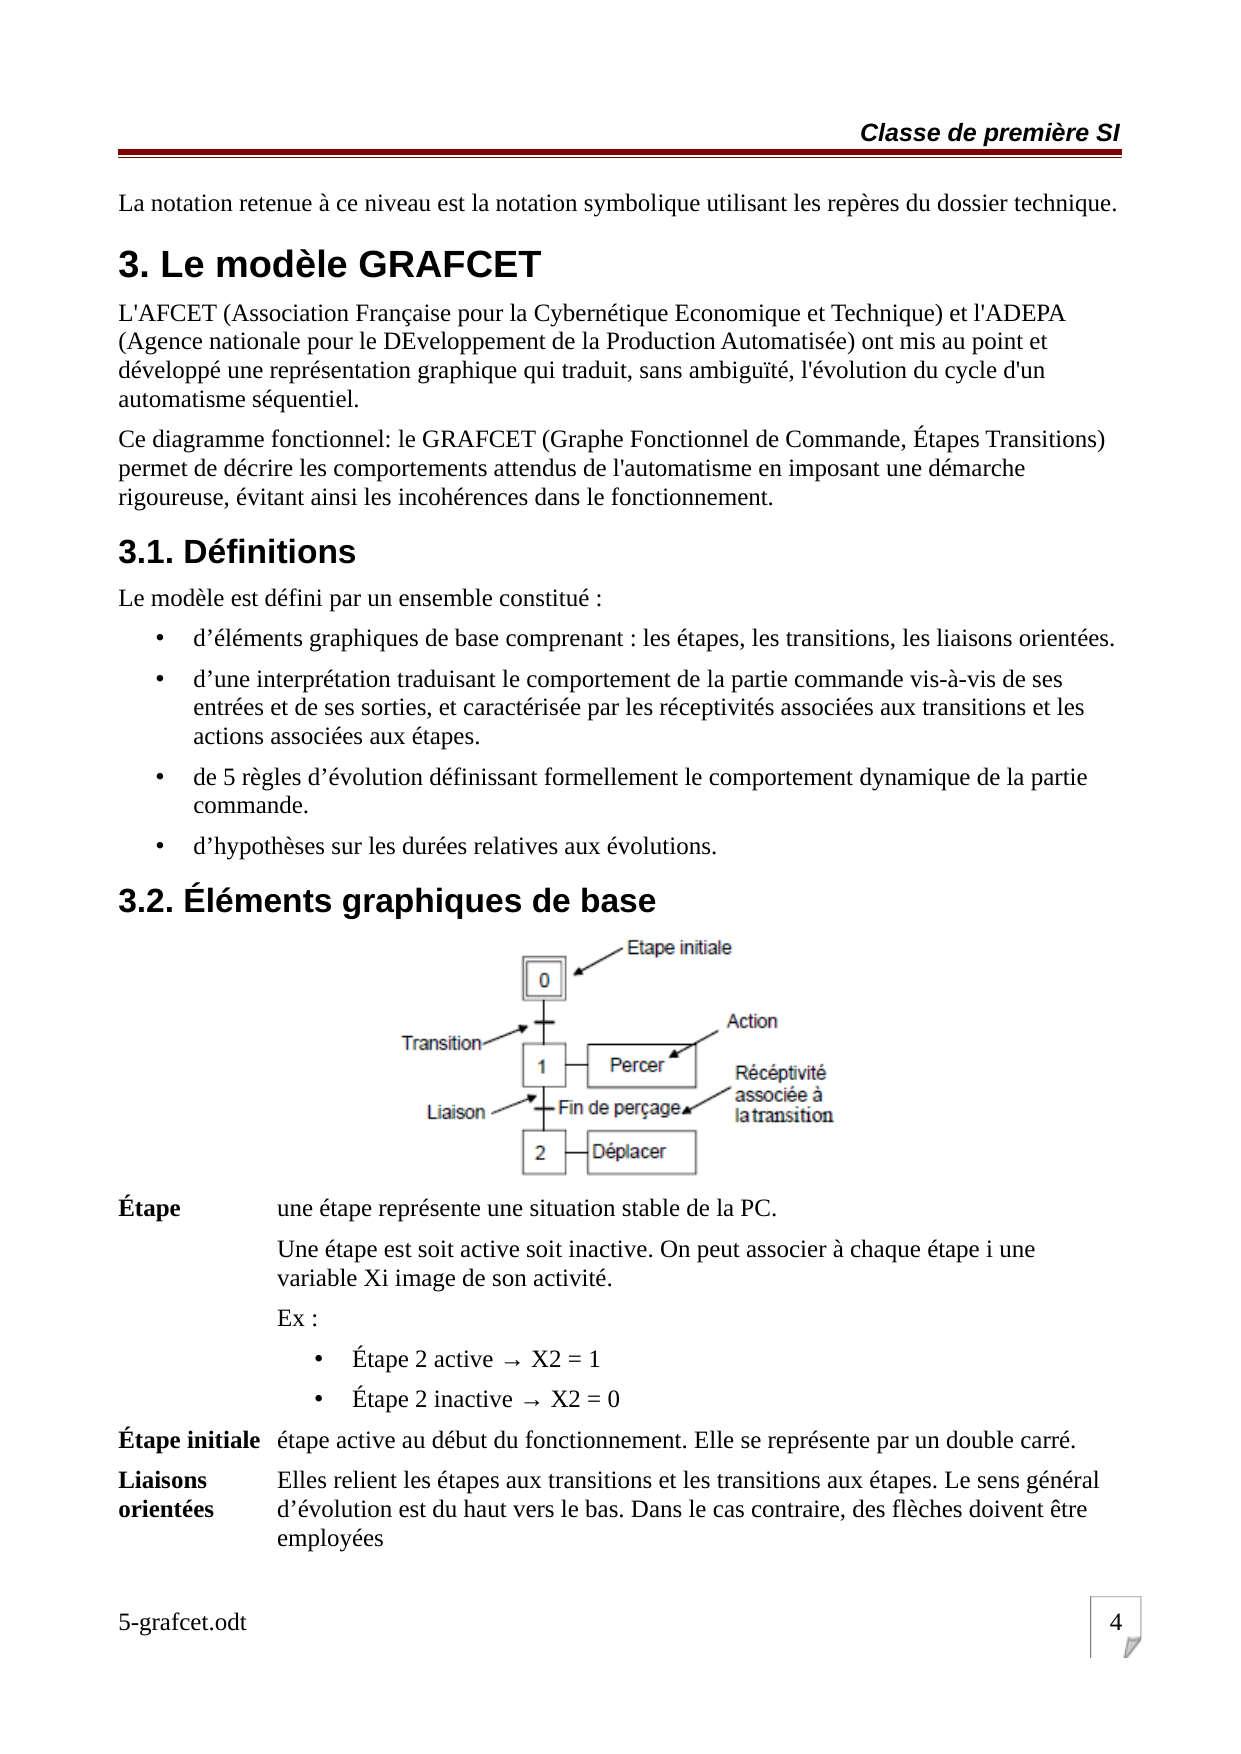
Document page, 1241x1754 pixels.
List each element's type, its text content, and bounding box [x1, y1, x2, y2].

picture [396, 931, 844, 1182]
text Ce diagramme fonctionnel: le GRAFCET (Graphe Fonctionnel de Commande, Étapes Transitions) permet de décrire les comportements attendus de l'automatisme en imposant une démarche rigoureuse, évitant ainsi les incohérences dans le fonctionnement. [118, 424, 1122, 511]
text Le modèle est défini par un ensemble constitué : [118, 583, 1122, 611]
table_header une étape représente une situation stable de la PC. Une étape est soit active soit inactive. On peut associer à chaque étape i une variable Xi image de son activité. Ex : Étape 2 active → X2 = 1 Étape 2 inactive → X2 = 0 [277, 1194, 1122, 1425]
text L'AFCET (Association Française pour la Cybernétique Economique et Technique) et l'ADEPA (Agence nationale pour le DEveloppement de la Production Automatisée) ont mis au point et développé une représentation graphique qui traduit, sans ambiguïté, l'évolution du cycle d'un automatisme séquentiel. [118, 298, 1122, 413]
list d’hypothèses sur les durées relatives aux évolutions. [156, 831, 1122, 860]
table_cell Liaisons orientées [118, 1465, 277, 1563]
subtitle 3.1. Définitions [118, 532, 1122, 570]
table_header Étape [118, 1194, 277, 1425]
text La notation retenue à ce niveau est la notation symbolique utilisant les repères du dossier technique. [118, 188, 1122, 217]
subtitle 3. Le modèle GRAFCET [118, 242, 1122, 285]
list d’une interprétation traduisant le comportement de la partie commande vis-à-vis de ses entrées et de ses sorties, et caractérisée par les réceptivités associées aux transitions et les actions associées aux étapes. [156, 664, 1122, 750]
table_cell Étape initiale [118, 1425, 277, 1465]
subtitle 3.2. Éléments graphiques de base [118, 881, 1122, 919]
table_cell étape active au début du fonctionnement. Elle se représente par un double carré. [277, 1425, 1122, 1465]
list de 5 règles d’évolution définissant formellement le comportement dynamique de la partie commande. [156, 762, 1122, 819]
list d’éléments graphiques de base comprenant : les étapes, les transitions, les liaisons orientées. [156, 623, 1122, 652]
table_cell Elles relient les étapes aux transitions et les transitions aux étapes. Le sens général d’évolution est du haut vers le bas. Dans le cas contraire, des flèches doivent être employées [277, 1465, 1122, 1563]
